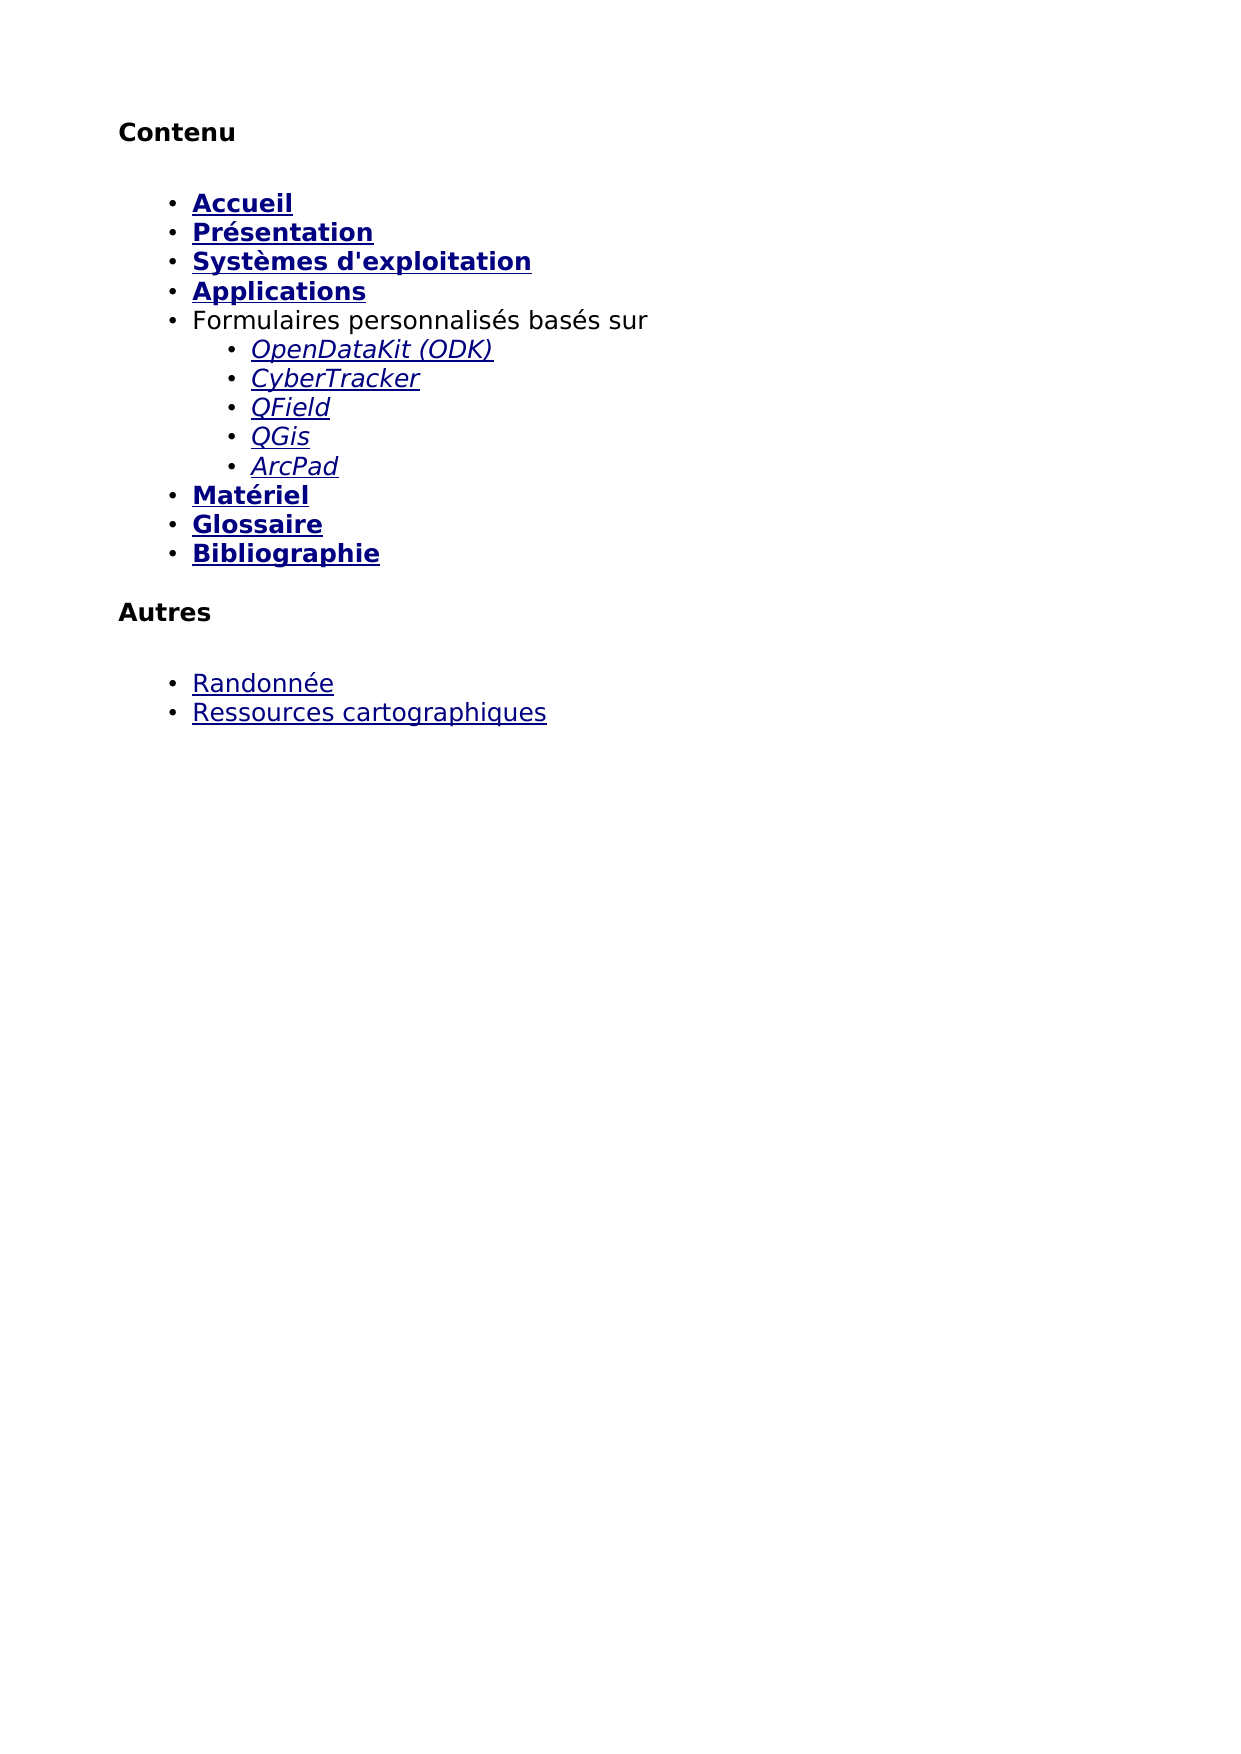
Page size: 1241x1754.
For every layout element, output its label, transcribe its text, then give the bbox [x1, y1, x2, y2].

list Randonnée [177, 669, 1122, 698]
list Accueil [177, 189, 1122, 218]
list ArcPad [236, 452, 1122, 481]
text Contenu [118, 118, 1122, 147]
list Présentation [177, 218, 1122, 248]
list CyberTracker [236, 364, 1122, 393]
list Systèmes d'exploitation [177, 248, 1122, 277]
list Glossaire [177, 510, 1122, 539]
list Applications [177, 277, 1122, 306]
list QGis [236, 423, 1122, 452]
text Autres [118, 598, 1122, 627]
list OpenDataKit (ODK) [236, 335, 1122, 364]
list Matériel [177, 481, 1122, 510]
list QField [236, 393, 1122, 423]
list Ressources cartographiques [177, 698, 1122, 727]
list Formulaires personnalisés basés sur [177, 306, 1122, 335]
list Bibliographie [177, 539, 1122, 568]
